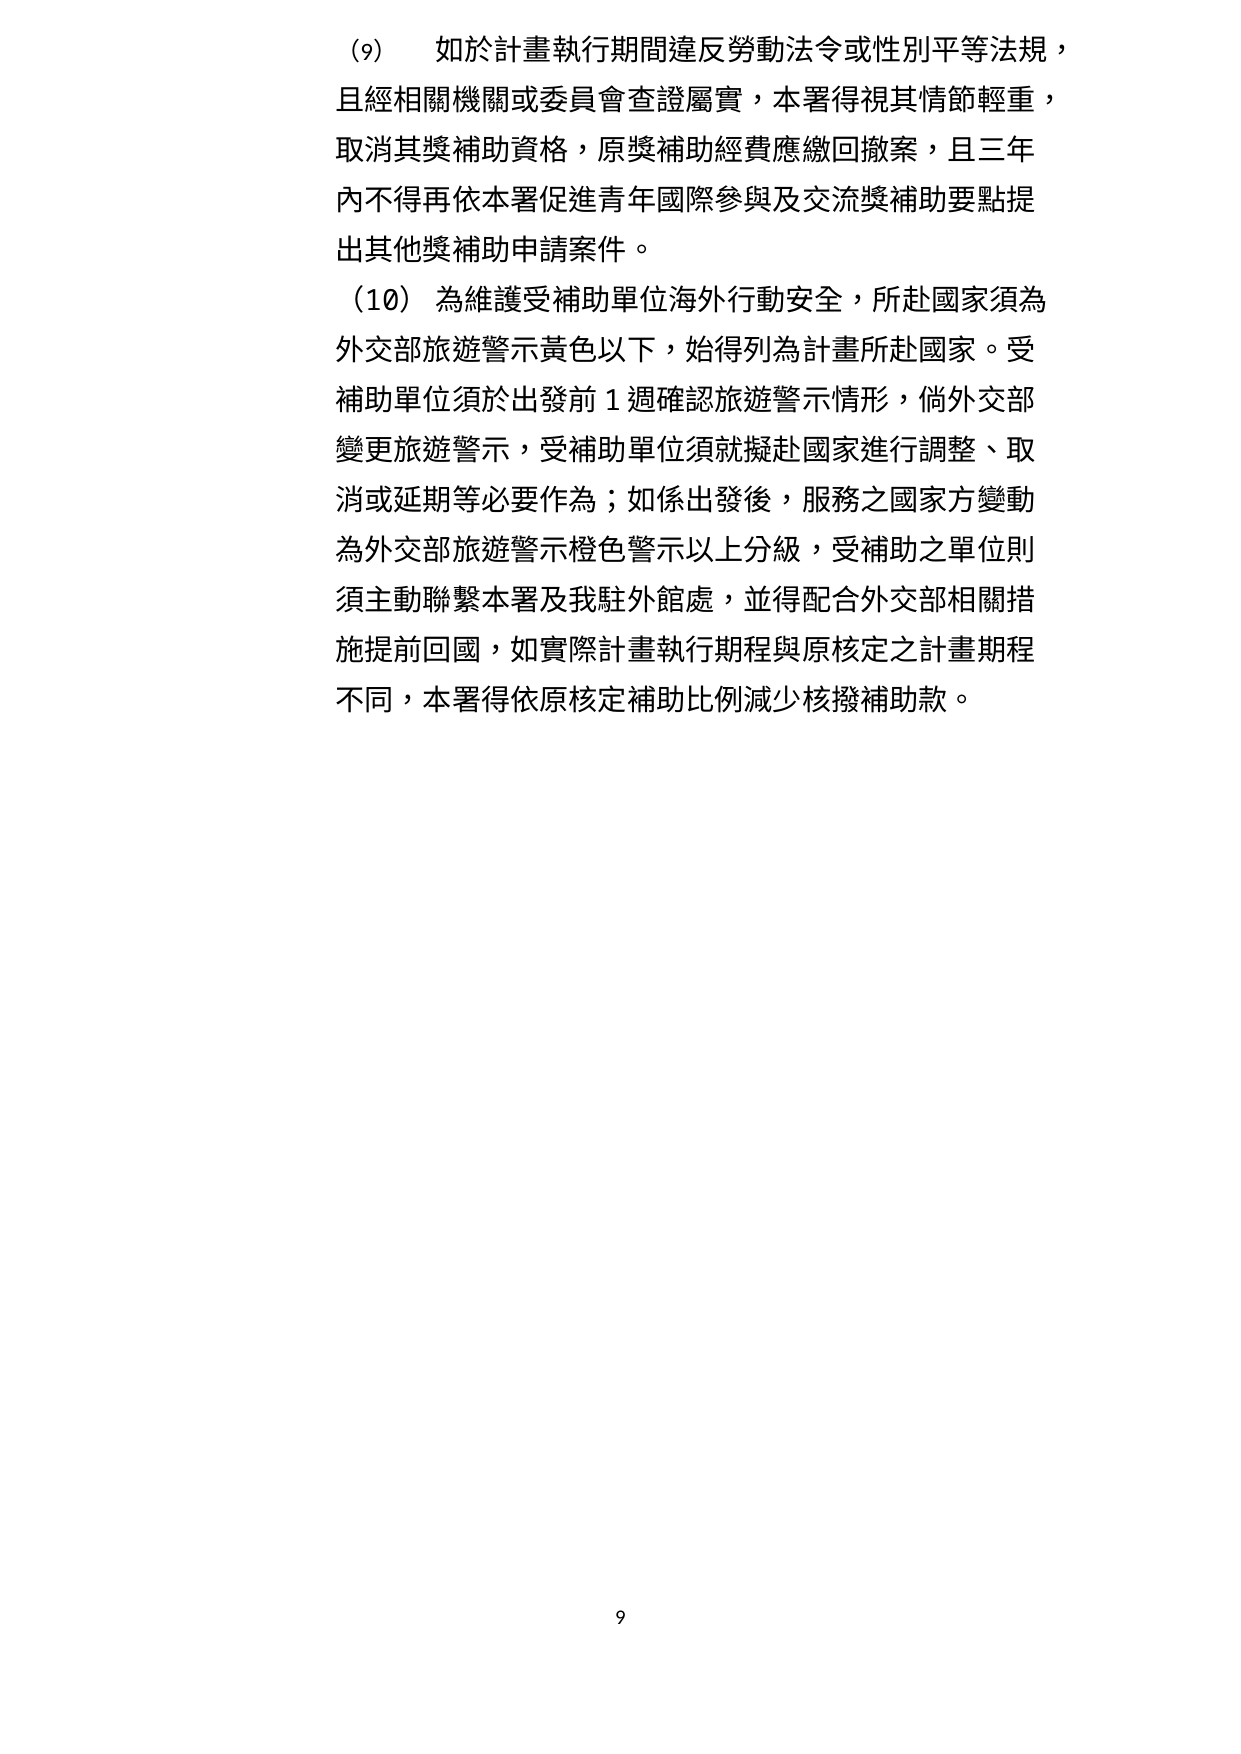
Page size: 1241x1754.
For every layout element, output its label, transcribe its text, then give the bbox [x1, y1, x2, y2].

list 如於計畫執行期間違反勞動法令或性別平等法規，且經相關機關或委員會查證屬實，本署得視其情節輕重，取消其獎補助資格，原獎補助經費應繳回撤案，且三年內不得再依本署促進青年國際參與及交流獎補助要點提出其他獎補助申請案件。 [335, 21, 1053, 271]
list 為維護受補助單位海外行動安全，所赴國家須為外交部旅遊警示黃色以下，始得列為計畫所赴國家。受補助單位須於出發前1週確認旅遊警示情形，倘外交部變更旅遊警示，受補助單位須就擬赴國家進行調整、取消或延期等必要作為；如係出發後，服務之國家方變動為外交部旅遊警示橙色警示以上分級，受補助之單位則須主動聯繫本署及我駐外館處，並得配合外交部相關措施提前回國，如實際計畫執行期程與原核定之計畫期程不同，本署得依原核定補助比例減少核撥補助款。 [335, 271, 1053, 721]
